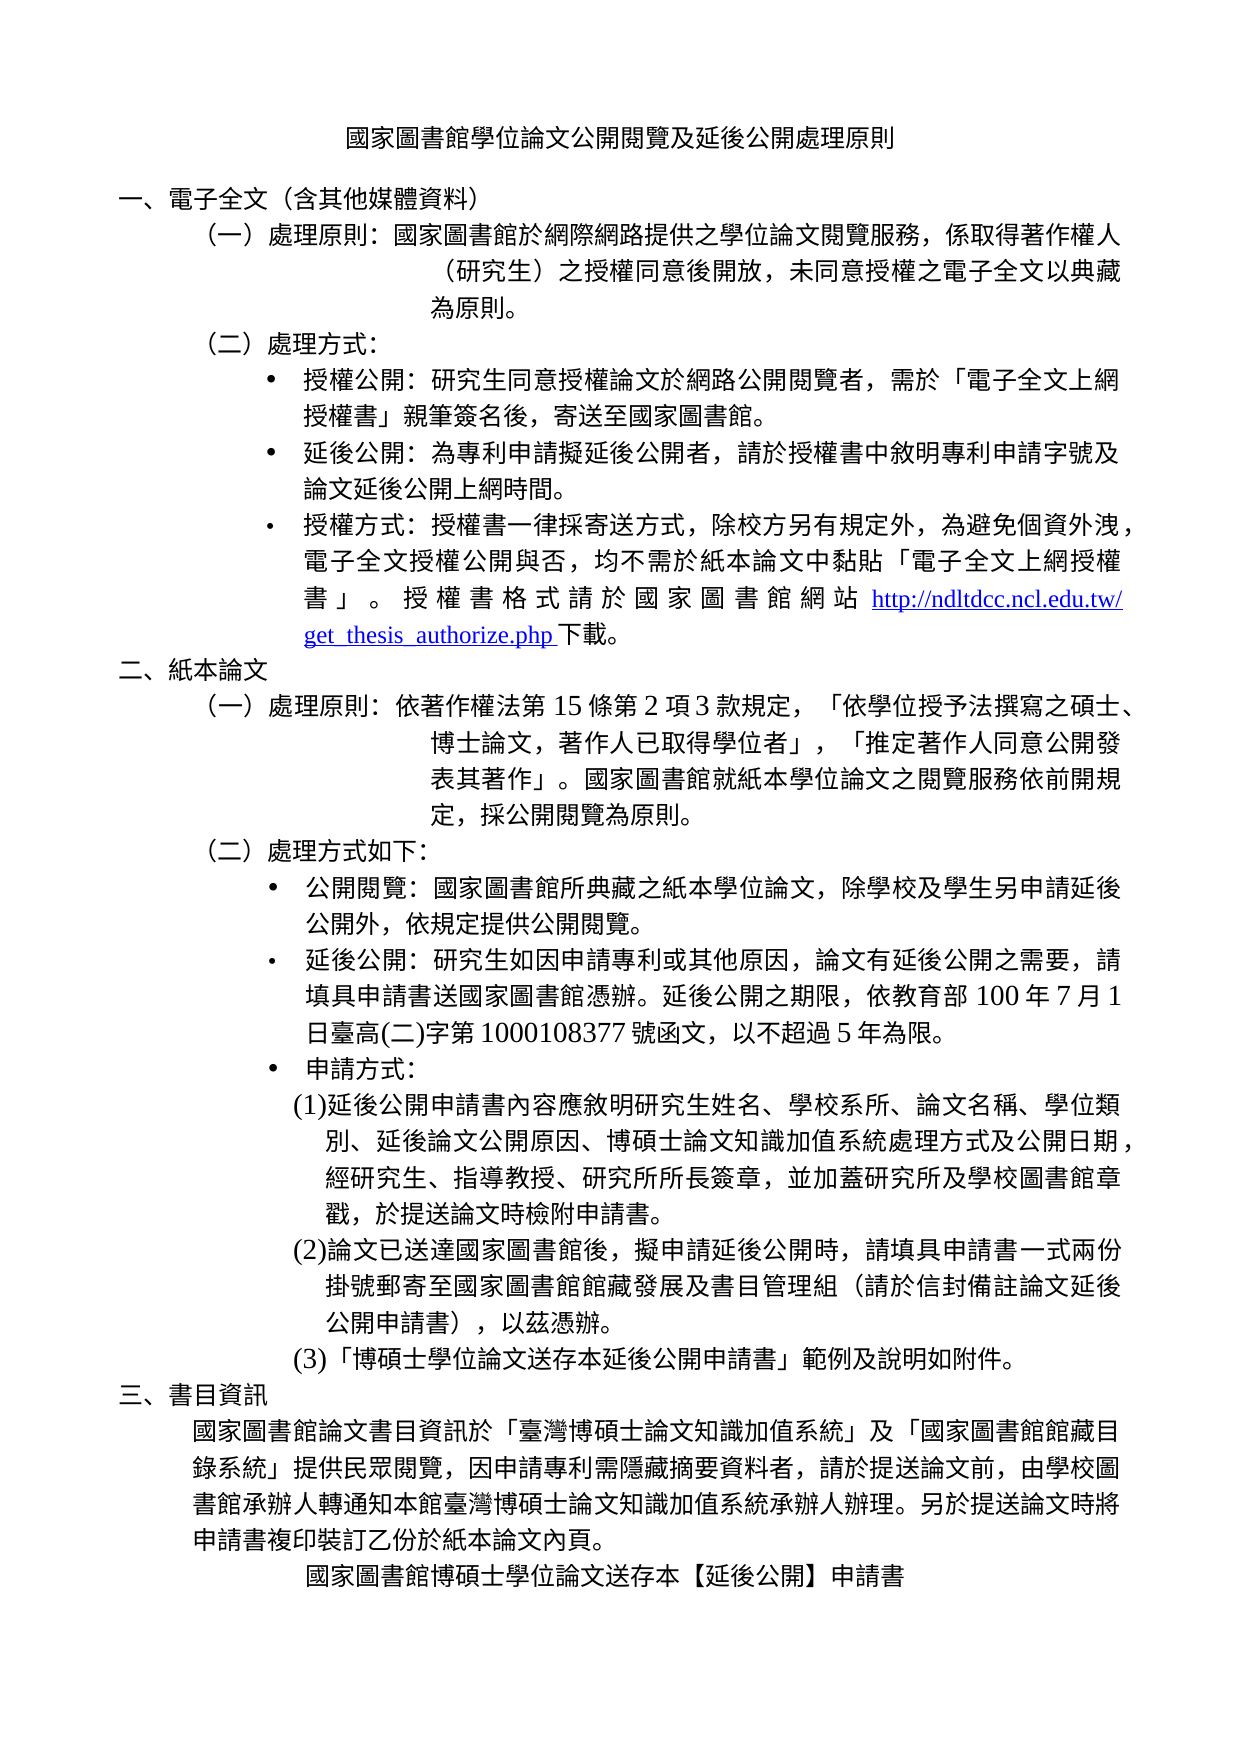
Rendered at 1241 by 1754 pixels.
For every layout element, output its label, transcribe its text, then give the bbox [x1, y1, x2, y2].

list 公開閱覽：國家圖書館所典藏之紙本學位論文，除學校及學生另申請延後公開外，依規定提供公開閱覽。 [268, 868, 1122, 941]
list 延後公開：為專利申請擬延後公開者，請於授權書中敘明專利申請字號及論文延後公開上網時間。 [266, 433, 1122, 506]
list 延後公開：研究生如因申請專利或其他原因，論文有延後公開之需要，請填具申請書送國家圖書館憑辦。延後公開之期限，依教育部100年7月1日臺高(二)字第1000108377號函文，以不超過5年為限。 [268, 941, 1122, 1049]
text 一、電子全文（含其他媒體資料） [118, 179, 1122, 216]
text 國家圖書館博碩士學位論文送存本【延後公開】申請書 [89, 1557, 1122, 1593]
list 授權公開：研究生同意授權論文於網路公開閱覽者，需於「電子全文上網授權書」親筆簽名後，寄送至國家圖書館。 [266, 361, 1122, 433]
text （一）處理原則：國家圖書館於網際網路提供之學位論文閱覽服務，係取得著作權人（研究生）之授權同意後開放，未同意授權之電子全文以典藏為原則。 [193, 216, 1122, 324]
text 二、紙本論文 [118, 651, 1122, 687]
text (1)延後公開申請書內容應敘明研究生姓名、學校系所、論文名稱、學位類別、延後論文公開原因、博碩士論文知識加值系統處理方式及公開日期，經研究生、指導教授、研究所所長簽章，並加蓋研究所及學校圖書館章戳，於提送論文時檢附申請書。 [293, 1086, 1122, 1231]
text (2)論文已送達國家圖書館後，擬申請延後公開時，請填具申請書一式兩份掛號郵寄至國家圖書館館藏發展及書目管理組（請於信封備註論文延後公開申請書），以茲憑辦。 [293, 1231, 1122, 1339]
list 申請方式： [268, 1049, 1122, 1086]
text （二）處理方式： [193, 324, 1122, 361]
list 授權方式：授權書一律採寄送方式，除校方另有規定外，為避免個資外洩，電子全文授權公開與否，均不需於紙本論文中黏貼「電子全文上網授權書」。授權書格式請於國家圖書館網站http://ndltdcc.ncl.edu.tw/get_thesis_autHYPERLINK "http://ndltdcc.ncl.edu.tw/get_thesis_authorize.php"hHYPERLINK "http://ndltdcc.ncl.edu.tw/get_thesis_authorize.php"orize.php下載。 [266, 506, 1122, 651]
text （二）處理方式如下： [193, 832, 1122, 868]
text （一）處理原則：依著作權法第15條第2項3款規定，「依學位授予法撰寫之碩士、博士論文，著作人已取得學位者」，「推定著作人同意公開發表其著作」。國家圖書館就紙本學位論文之閱覽服務依前開規定，採公開閱覽為原則。 [193, 687, 1122, 832]
text 國家圖書館學位論文公開閱覽及延後公開處理原則 [118, 118, 1122, 154]
text (3)「博碩士學位論文送存本延後公開申請書」範例及說明如附件。 [293, 1339, 1122, 1376]
text 國家圖書館論文書目資訊於「臺灣博碩士論文知識加值系統」及「國家圖書館館藏目錄系統」提供民眾閱覽，因申請專利需隱藏摘要資料者，請於提送論文前，由學校圖書館承辦人轉通知本館臺灣博碩士論文知識加值系統承辦人辦理。另於提送論文時將申請書複印裝訂乙份於紙本論文內頁。 [192, 1412, 1122, 1557]
text 三、書目資訊 [118, 1376, 1122, 1412]
